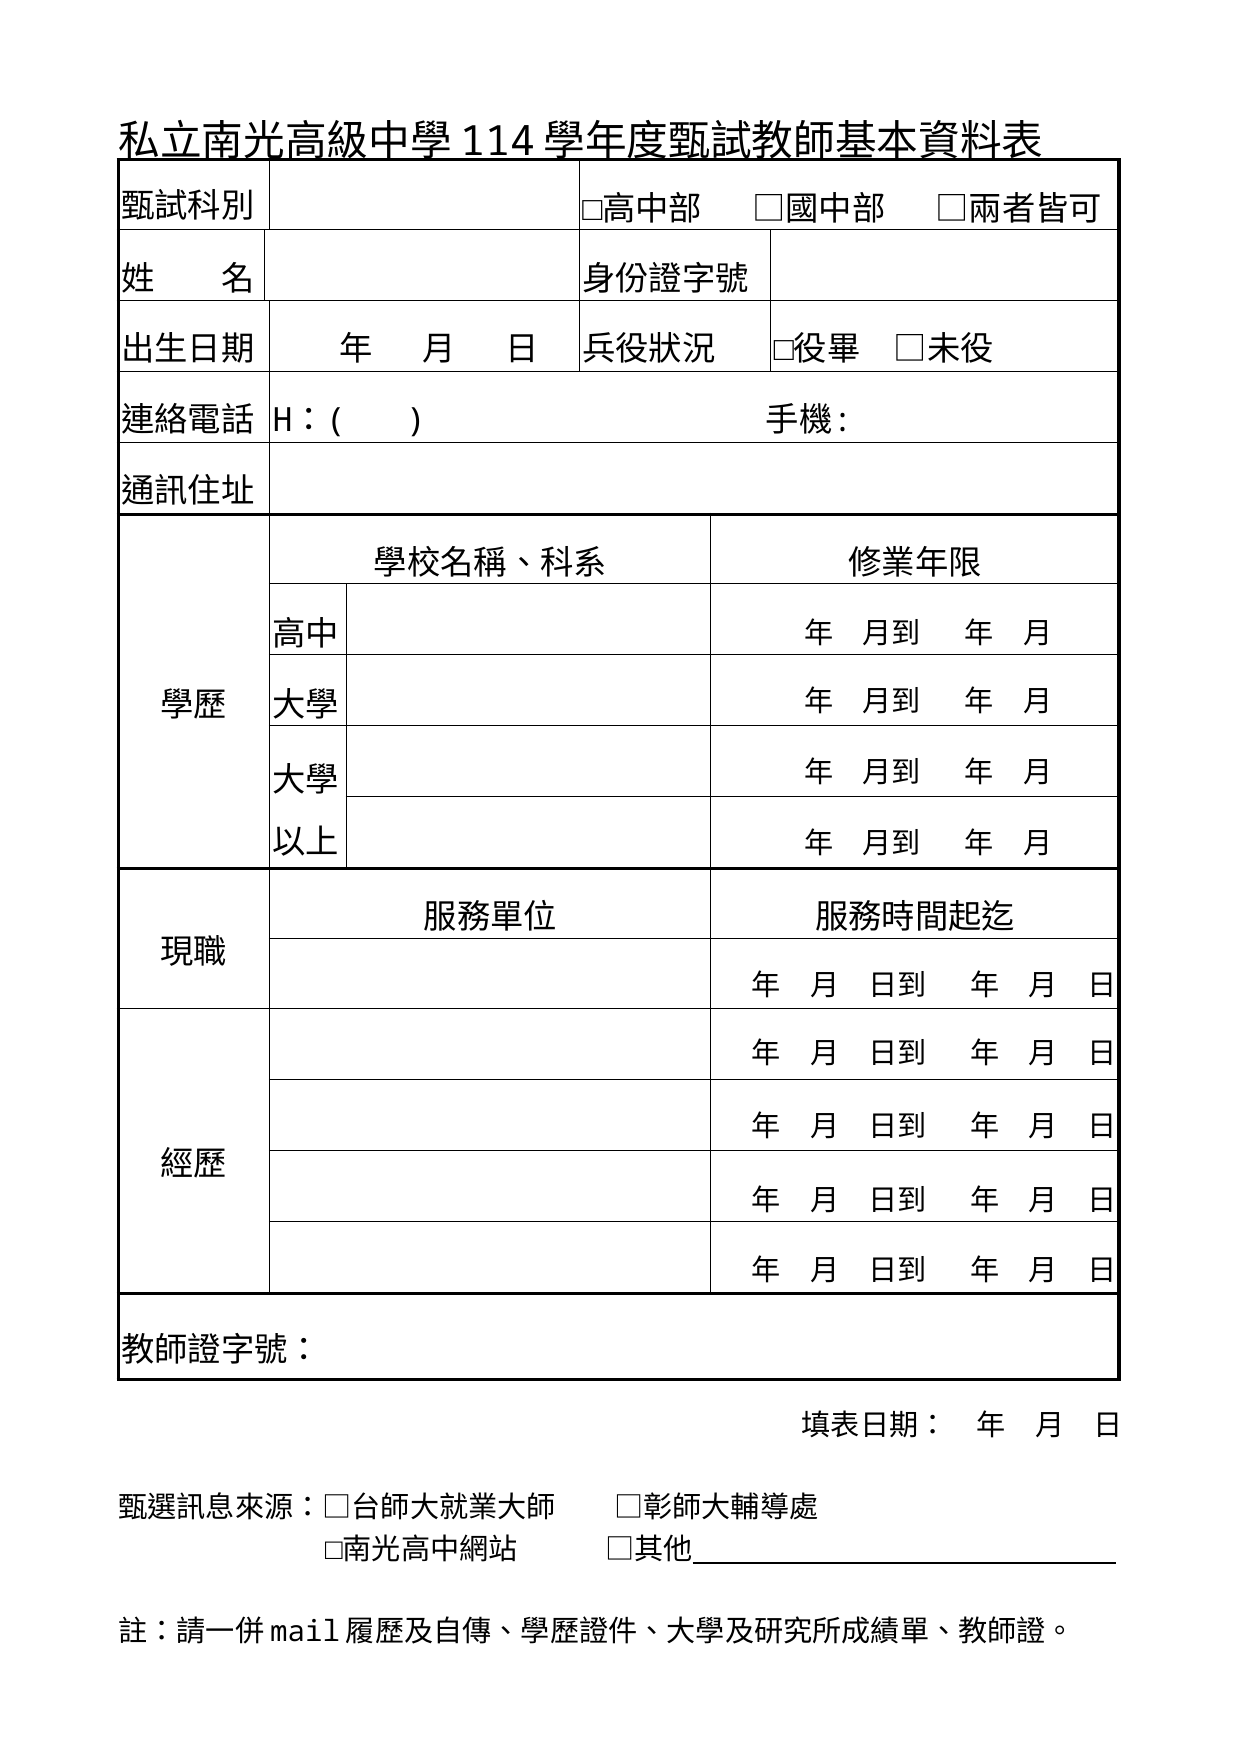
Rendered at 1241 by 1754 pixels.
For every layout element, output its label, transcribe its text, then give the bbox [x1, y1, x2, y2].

table_cell 教師證字號： [120, 1295, 1117, 1378]
table_cell 年 月 日到 年 月 日 [711, 1151, 1117, 1221]
table_cell 年 月 日到 年 月 日 [711, 1009, 1117, 1079]
table_cell 學校名稱、科系 [270, 516, 710, 583]
table_cell 年 月 日到 年 月 日 [711, 1080, 1117, 1150]
table_cell 年 月 日 [270, 301, 579, 371]
table_cell 經歷 [120, 1009, 269, 1292]
table_cell 大學以上 [270, 726, 346, 867]
table_cell 年 月到 年 月 [711, 584, 1117, 654]
table_cell [347, 584, 710, 654]
table_cell 服務時間起迄 [711, 870, 1117, 937]
table_cell [347, 655, 710, 725]
text 填表日期： 年 月 日 [118, 1381, 1122, 1443]
table_cell [270, 1009, 710, 1079]
table_cell [270, 1222, 710, 1292]
table_cell [347, 726, 710, 796]
table_cell 身份證字號 [580, 230, 770, 300]
table_cell 學歷 [120, 516, 269, 867]
table_cell [270, 939, 710, 1008]
table_cell 年 月到 年 月 [711, 655, 1117, 725]
text 私立南光高級中學114學年度甄試教師基本資料表 [118, 96, 1122, 158]
table_cell 出生日期 [120, 301, 269, 371]
text 註：請一併mail履歷及自傳、學歷證件、大學及研究所成績單、教師證。 [118, 1607, 1122, 1650]
table_cell 高中 [270, 584, 346, 654]
table_cell 年 月到 年 月 [711, 726, 1117, 796]
table_cell 現職 [120, 870, 269, 1008]
table_cell 修業年限 [711, 516, 1117, 583]
table_cell [347, 797, 710, 867]
text 甄選訊息來源：□台師大就業大師 □彰師大輔導處 [118, 1483, 1122, 1525]
table_cell 兵役狀況 [580, 301, 770, 371]
table_cell 服務單位 [270, 870, 710, 937]
table_cell [265, 230, 579, 300]
table_cell 年 月 日到 年 月 日 [711, 1222, 1117, 1292]
table_header □高中部 □國中部 □兩者皆可 [580, 161, 1117, 229]
table_cell [270, 443, 1117, 512]
table_cell 大學 [270, 655, 346, 725]
table_cell H：( ) 手機: [270, 372, 1117, 442]
table_cell 通訊住址 [120, 443, 269, 512]
table_cell [270, 1080, 710, 1150]
table_cell [270, 1151, 710, 1221]
table_cell 年 月到 年 月 [711, 797, 1117, 867]
table_header 甄試科別目 [120, 161, 269, 229]
table_cell 姓 名 [120, 230, 264, 300]
table_cell [771, 230, 1117, 300]
table_cell 年 月 日到 年 月 日 [711, 939, 1117, 1008]
table_header [270, 161, 579, 229]
table_cell 連絡電話 [120, 372, 269, 442]
table_cell □役畢 □未役 [771, 301, 1117, 371]
text □南光高中網站 □其他 [177, 1525, 1122, 1568]
